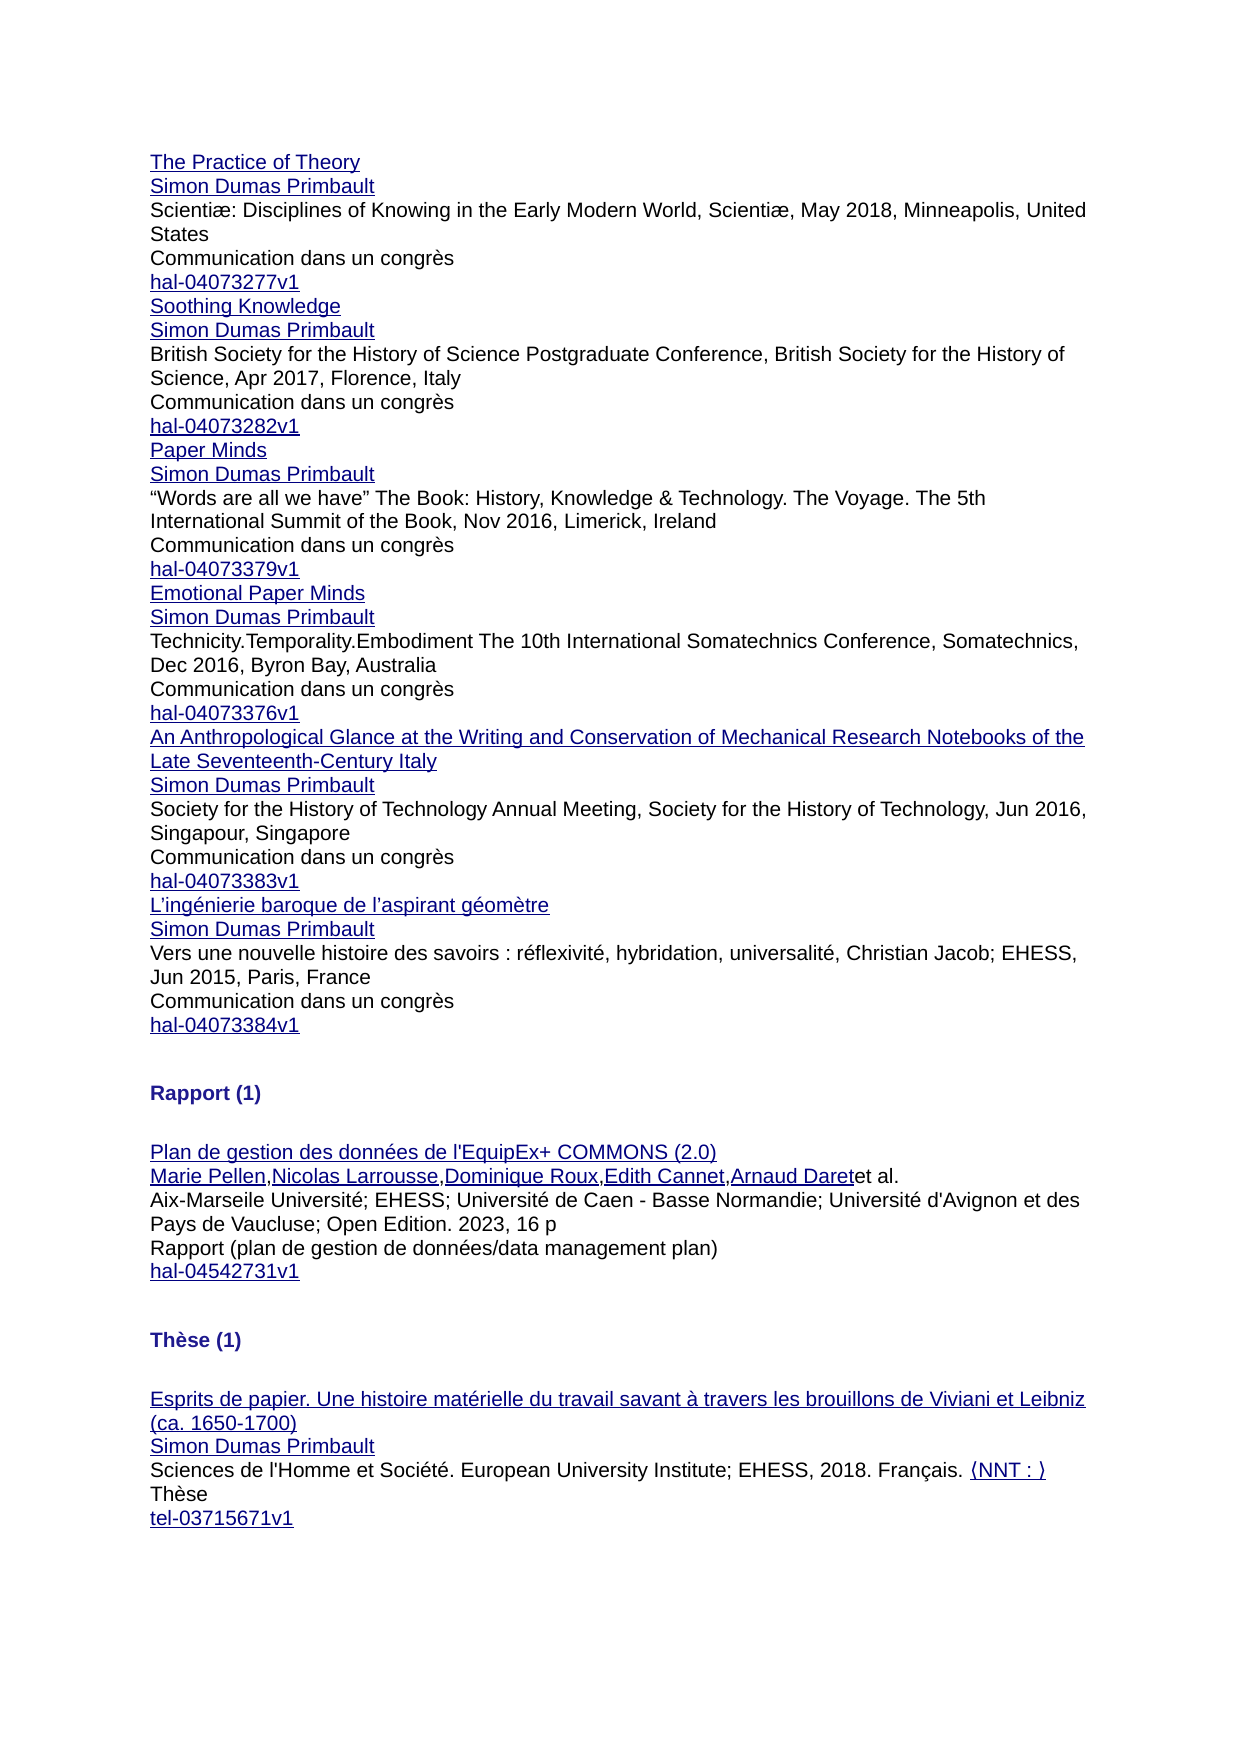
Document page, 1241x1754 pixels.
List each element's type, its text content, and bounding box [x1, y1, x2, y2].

table_cell Emotional Paper Minds Simon Dumas Primbault Technicity.Temporality.Embodiment The 10th International Somatechnics Conference, Somatechnics, Dec 2016, Byron Bay, Australia Communication dans un congrès hal-04073376v1 [150, 581, 1090, 725]
table_cell The Practice of Theory Simon Dumas Primbault Scientiæ: Disciplines of Knowing in the Early Modern World, Scientiæ, May 2018, Minneapolis, United States Communication dans un congrès hal-04073277v1 [150, 150, 1090, 294]
table_header Esprits de papier. Une histoire matérielle du travail savant à travers les brouillons de Viviani et Leibniz (ca. 1650-1700) Simon Dumas Primbault Sciences de l'Homme et Société. European University Institute; EHESS, 2018. Français. ⟨NNT : ⟩ Thèse tel-03715671v1 [150, 1386, 1090, 1530]
table_cell An Anthropological Glance at the Writing and Conservation of Mechanical Research Notebooks of the Late Seventeenth-Century Italy Simon Dumas Primbault Society for the History of Technology Annual Meeting, Society for the History of Technology, Jun 2016, Singapour, Singapore Communication dans un congrès hal-04073383v1 [150, 725, 1090, 893]
subtitle Rapport (1) [150, 1081, 1090, 1105]
table_cell Paper Minds Simon Dumas Primbault “Words are all we have” The Book: History, Knowledge & Technology. The Voyage. The 5th International Summit of the Book, Nov 2016, Limerick, Ireland Communication dans un congrès hal-04073379v1 [150, 438, 1090, 581]
table_header Plan de gestion des données de l'EquipEx+ COMMONS (2.0) Marie Pellen,Nicolas Larrousse,Dominique Roux,Edith Cannet,Arnaud Daretet al. Aix-Marseile Université; EHESS; Université de Caen - Basse Normandie; Université d'Avignon et des Pays de Vaucluse; Open Edition. 2023, 16 p Rapport (plan de gestion de données/data management plan) hal-04542731v1 [150, 1140, 1090, 1283]
table_cell Soothing Knowledge Simon Dumas Primbault British Society for the History of Science Postgraduate Conference, British Society for the History of Science, Apr 2017, Florence, Italy Communication dans un congrès hal-04073282v1 [150, 294, 1090, 437]
subtitle Thèse (1) [150, 1328, 1090, 1352]
table_cell L’ingénierie baroque de l’aspirant géomètre Simon Dumas Primbault Vers une nouvelle histoire des savoirs : réflexivité, hybridation, universalité, Christian Jacob; EHESS, Jun 2015, Paris, France Communication dans un congrès hal-04073384v1 [150, 893, 1090, 1036]
